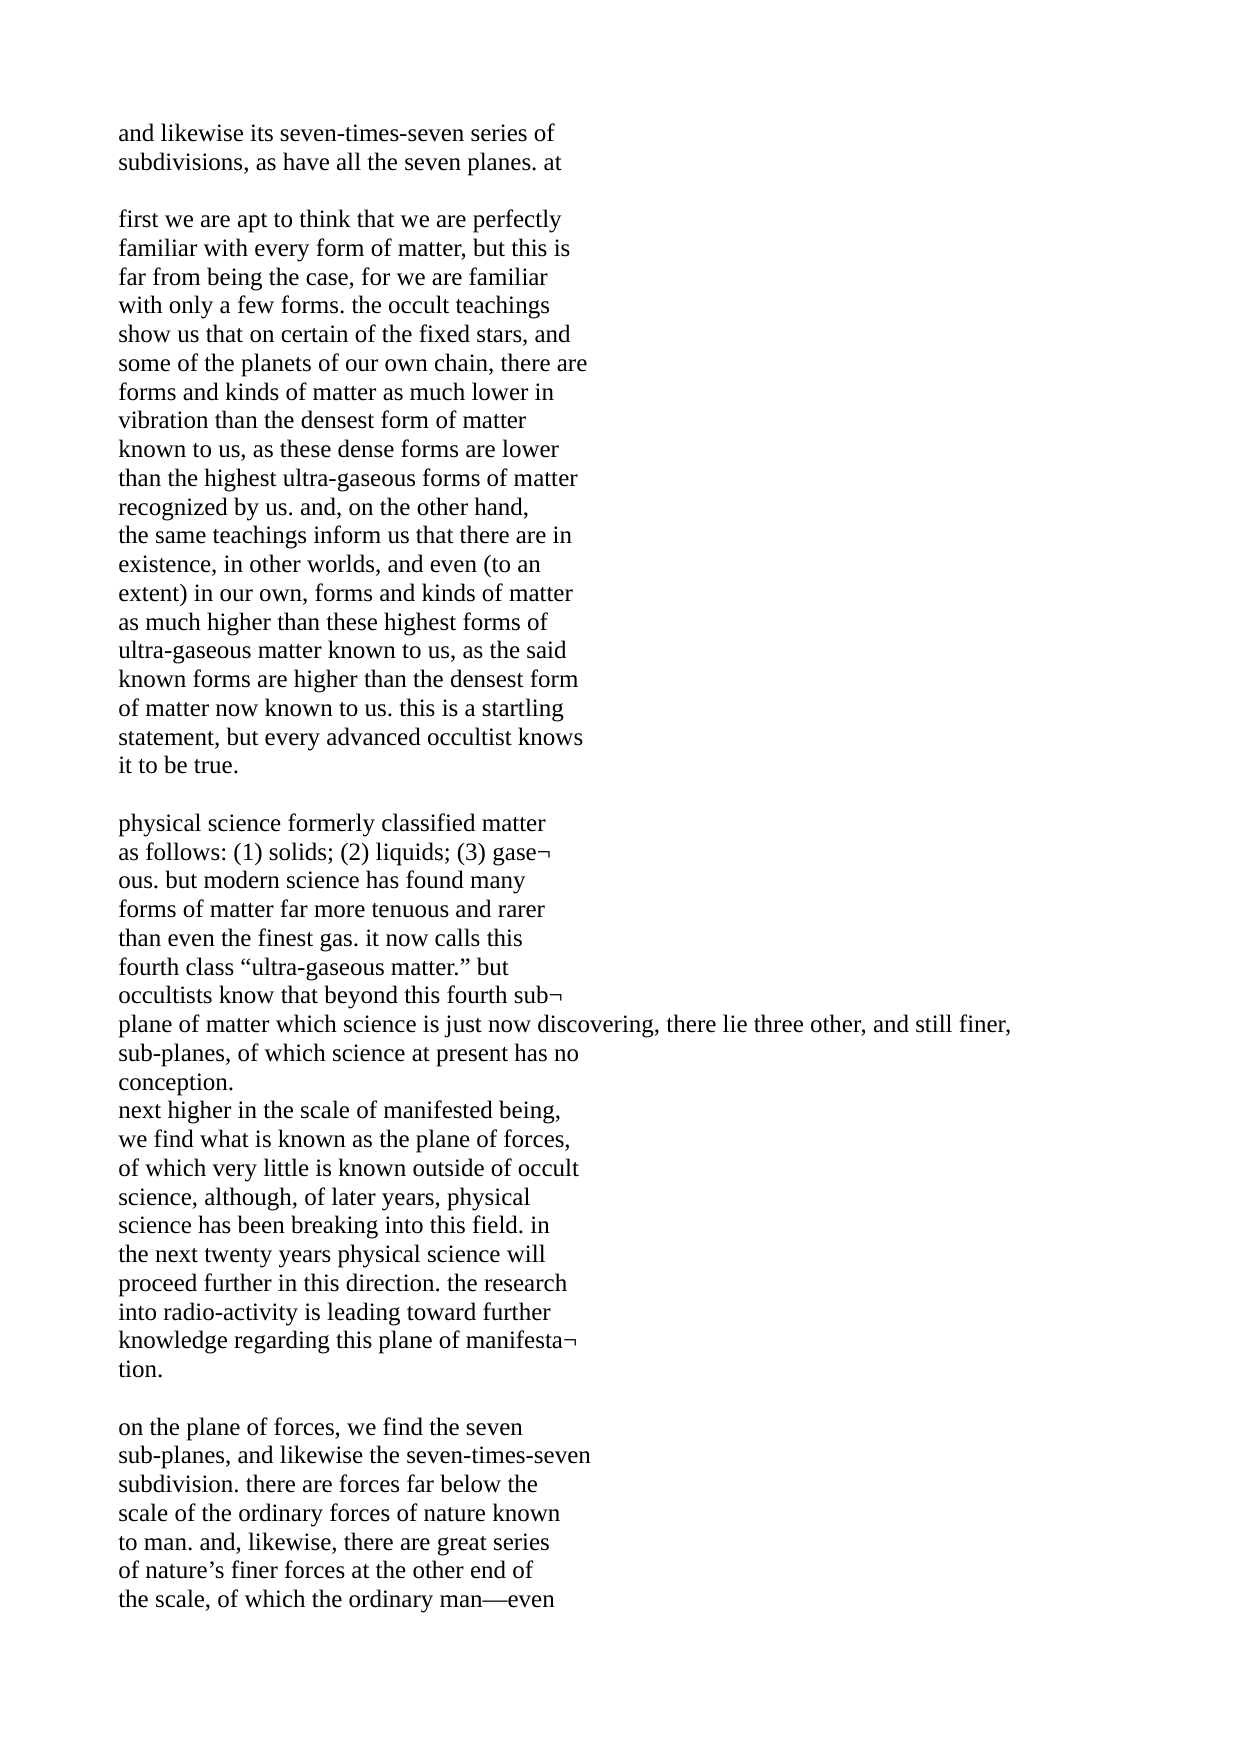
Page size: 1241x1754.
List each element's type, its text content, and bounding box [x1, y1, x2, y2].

text into radio-activity is leading toward further [118, 1297, 1122, 1326]
text of which very little is known outside of occult [118, 1153, 1122, 1182]
text existence, in other worlds, and even (to an [118, 549, 1122, 578]
text fourth class “ultra-gaseous matter.” but [118, 952, 1122, 981]
text it to be true. [118, 751, 1122, 779]
text subdivision. there are forces far below the [118, 1469, 1122, 1498]
text recognized by us. and, on the other hand, [118, 492, 1122, 521]
text sub-planes, and likewise the seven-times-seven [118, 1441, 1122, 1469]
text the scale, of which the ordinary man—even [118, 1584, 1122, 1613]
text than even the finest gas. it now calls this [118, 923, 1122, 952]
text far from being the case, for we are familiar [118, 262, 1122, 291]
text on the plane of forces, we find the seven [118, 1412, 1122, 1441]
text scale of the ordinary forces of nature known [118, 1498, 1122, 1527]
text sub-planes, of which science at present has no [118, 1038, 1122, 1067]
text forms of matter far more tenuous and rarer [118, 894, 1122, 923]
text and likewise its seven-times-seven series of [118, 118, 1122, 147]
text ultra-gaseous matter known to us, as the said [118, 636, 1122, 664]
text tion. [118, 1354, 1122, 1383]
text conception. [118, 1067, 1122, 1096]
text known to us, as these dense forms are lower [118, 434, 1122, 463]
text first we are apt to think that we are perfectly [118, 204, 1122, 233]
text to man. and, likewise, there are great series [118, 1527, 1122, 1556]
text of nature’s finer forces at the other end of [118, 1556, 1122, 1584]
text as follows: (1) solids; (2) liquids; (3) gase¬ [118, 837, 1122, 866]
text subdivisions, as have all the seven planes. at [118, 147, 1122, 176]
text science, although, of later years, physical [118, 1182, 1122, 1211]
text show us that on certain of the fixed stars, and [118, 319, 1122, 348]
text the same teachings inform us that there are in [118, 521, 1122, 549]
text statement, but every advanced occultist knows [118, 722, 1122, 751]
text forms and kinds of matter as much lower in [118, 377, 1122, 406]
text known forms are higher than the densest form [118, 664, 1122, 693]
text some of the planets of our own chain, there are [118, 348, 1122, 377]
text extent) in our own, forms and kinds of matter [118, 578, 1122, 607]
text vibration than the densest form of matter [118, 406, 1122, 434]
text occultists know that beyond this fourth sub¬ [118, 981, 1122, 1009]
text plane of matter which science is just now discovering, there lie three other, and still finer, [118, 1009, 1122, 1038]
text knowledge regarding this plane of manifesta¬ [118, 1326, 1122, 1354]
text proceed further in this direction. the research [118, 1268, 1122, 1297]
text ous. but modern science has found many [118, 866, 1122, 894]
text physical science formerly classified matter [118, 808, 1122, 837]
text of matter now known to us. this is a startling [118, 693, 1122, 722]
text with only a few forms. the occult teachings [118, 291, 1122, 319]
text next higher in the scale of manifested being, [118, 1096, 1122, 1124]
text we find what is known as the plane of forces, [118, 1124, 1122, 1153]
text as much higher than these highest forms of [118, 607, 1122, 636]
text familiar with every form of matter, but this is [118, 233, 1122, 262]
text science has been breaking into this field. in [118, 1211, 1122, 1239]
text the next twenty years physical science will [118, 1239, 1122, 1268]
text than the highest ultra-gaseous forms of matter [118, 463, 1122, 492]
